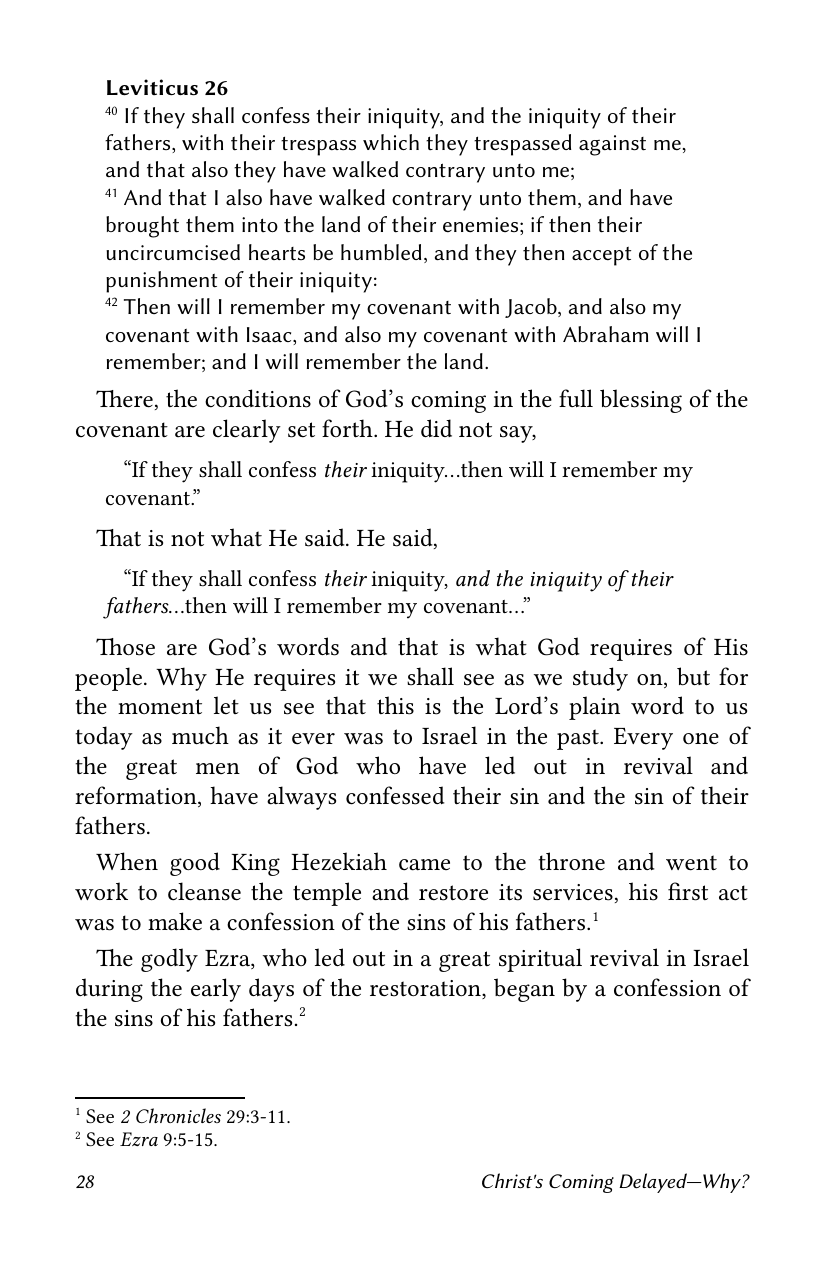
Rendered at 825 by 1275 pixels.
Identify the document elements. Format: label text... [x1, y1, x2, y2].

text Those are God’s words and that is what God requires of His people. Why He requires it we shall see as we study on, but for the moment let us see that this is the Lord’s plain word to us today as much as it ever was to Israel in the past. Every one of the great men of God who have led out in revival and reformation, have always confessed their sin and the sin of their fathers. [75, 633, 750, 841]
text When good King Hezekiah came to the throne and went to work to cleanse the temple and restore its services, his first act was to make a confession of the sins of his fathers. [75, 848, 750, 936]
text “If they shall confess their iniquity, and the iniquity of their fathers...then will I remember my covenant...” [105, 566, 720, 619]
text The godly Ezra, who led out in a great spiritual revival in Israel during the early days of the restoration, began by a confession of the sins of his fathers. [75, 944, 750, 1032]
text 40 If they shall confess their iniquity, and the iniquity of their fathers, with their trespass which they trespassed against me, and that also they have walked contrary unto me; [105, 103, 720, 183]
text See 2 Chronicles 29:3-11. [75, 1104, 750, 1128]
text 41 And that I also have walked contrary unto them, and have brought them into the land of their enemies; if then their uncircumcised hearts be humbled, and they then accept of the punishment of their iniquity: [105, 185, 720, 293]
text 42 Then will I remember my covenant with Jacob, and also my covenant with Isaac, and also my covenant with Abraham will I remember; and I will remember the land. [105, 294, 720, 375]
text See Ezra 9:5-15. [75, 1128, 750, 1152]
text That is not what He said. He said, [75, 524, 750, 553]
text “If they shall confess their iniquity...then will I remember my covenant.” [105, 457, 720, 511]
text Leviticus 26 [105, 75, 750, 101]
text There, the conditions of God’s coming in the full blessing of the covenant are clearly set forth. He did not say, [75, 386, 750, 444]
